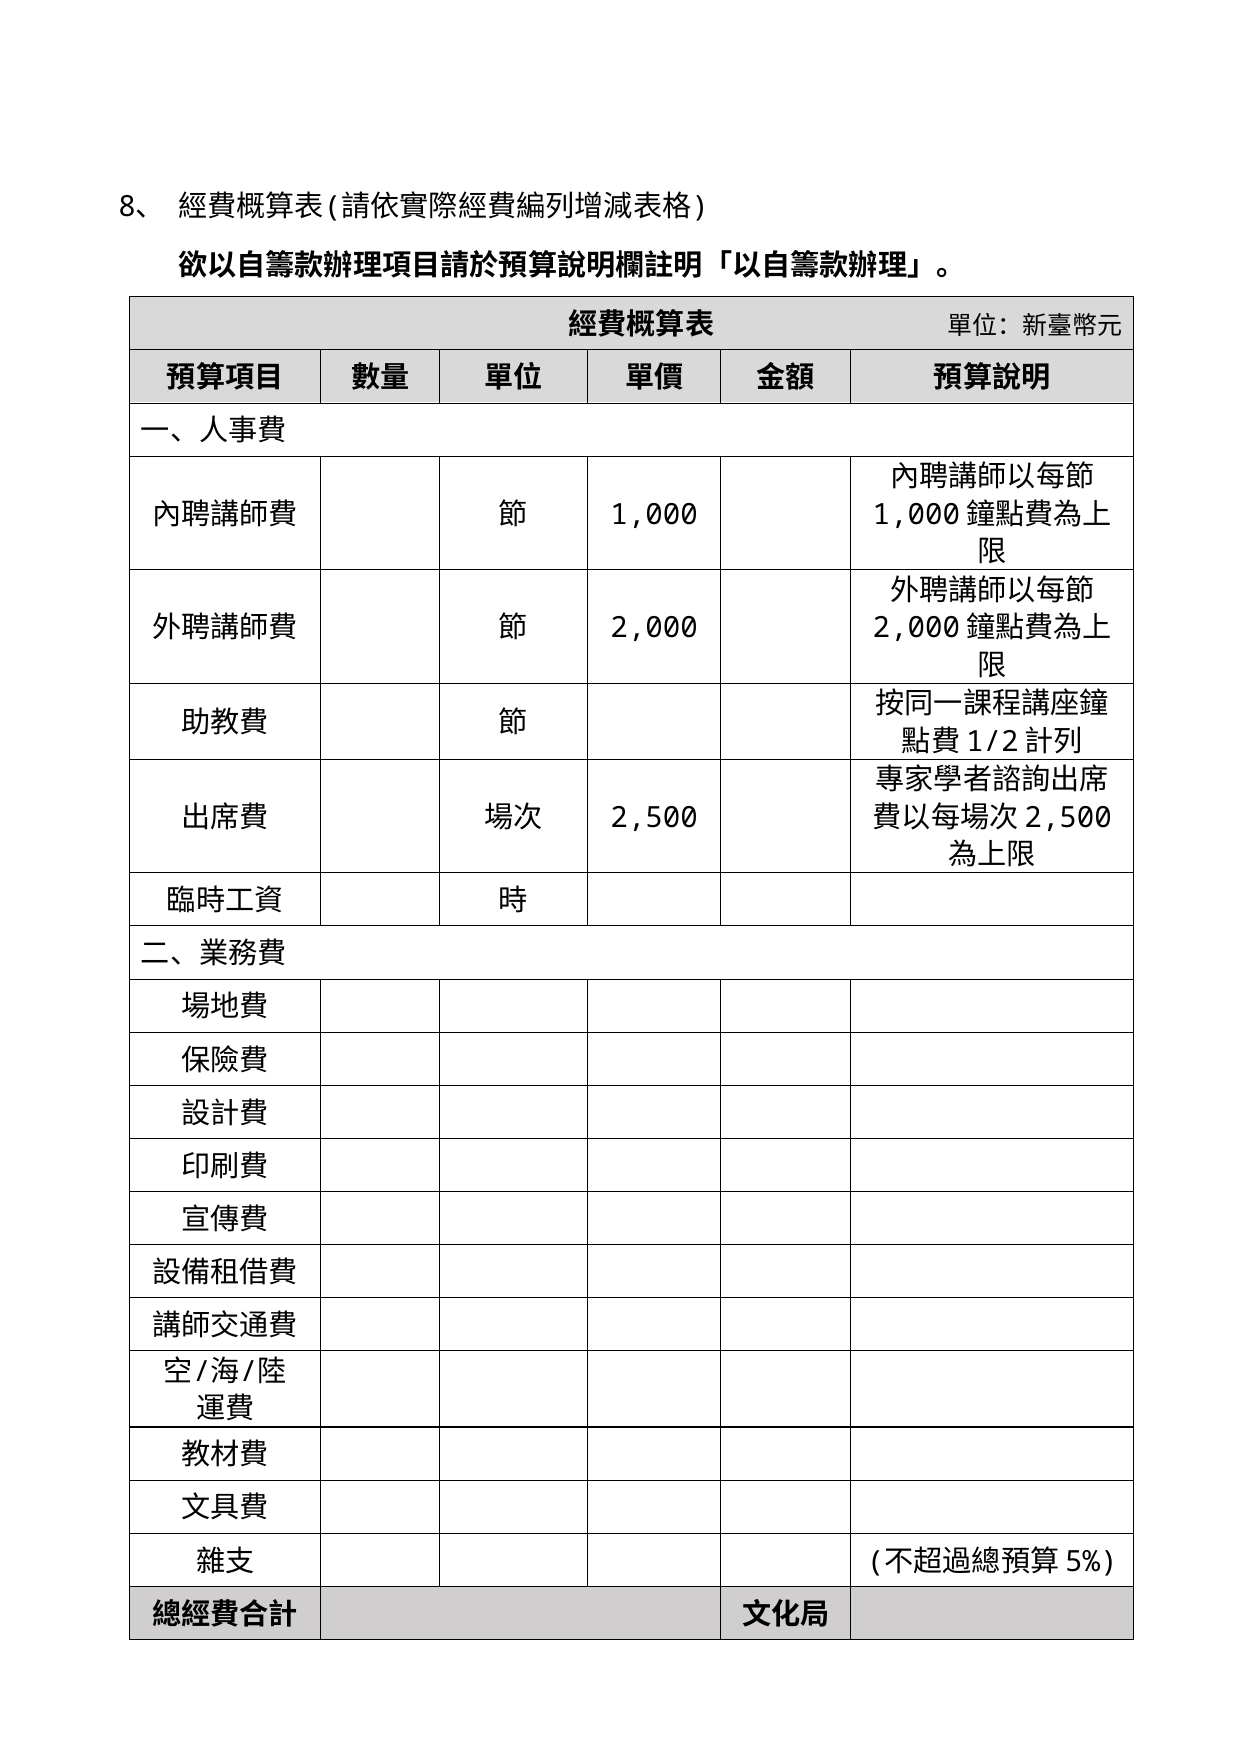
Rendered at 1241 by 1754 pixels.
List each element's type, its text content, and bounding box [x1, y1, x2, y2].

table_cell 文化局 [721, 1587, 850, 1639]
table_cell 場地費 [130, 980, 320, 1032]
table_cell [588, 1086, 720, 1138]
table_cell 場次 [440, 760, 587, 872]
table_cell 宣傳費 [130, 1192, 320, 1244]
table_cell (不超過總預算5%) [851, 1534, 1133, 1586]
table_cell [851, 1351, 1133, 1426]
table_cell 出席費 [130, 760, 320, 872]
table_cell [588, 1245, 720, 1297]
table_cell [851, 1298, 1133, 1350]
table_cell [721, 1086, 850, 1138]
table_cell [588, 684, 720, 759]
table_cell [588, 1192, 720, 1244]
table_cell [321, 1428, 439, 1479]
table_cell 雜支 [130, 1534, 320, 1586]
table_cell [721, 1481, 850, 1533]
table_cell [321, 1534, 439, 1586]
table_cell [721, 457, 850, 569]
table_cell 外聘講師費 [130, 570, 320, 683]
table_cell [321, 873, 439, 925]
table_cell [588, 1033, 720, 1085]
table_cell 節 [440, 570, 587, 683]
table_cell [321, 1192, 439, 1244]
table_cell 設計費 [130, 1086, 320, 1138]
table_cell 教材費 [130, 1428, 320, 1479]
list 經費概算表(請依實際經費編列增減表格) [118, 178, 1122, 226]
table_cell [851, 1033, 1133, 1085]
table_cell [721, 1298, 850, 1350]
table_cell 內聘講師費 [130, 457, 320, 569]
table_cell [588, 980, 720, 1032]
table_header 經費概算表 單位：新臺幣元 [130, 297, 1133, 349]
table_cell [851, 1481, 1133, 1533]
table_cell [440, 1086, 587, 1138]
table_cell 保險費 [130, 1033, 320, 1085]
table_cell [321, 1298, 439, 1350]
table_cell 節 [440, 457, 587, 569]
table_cell [440, 1033, 587, 1085]
table_cell [440, 1351, 587, 1426]
table_cell 1,000 [588, 457, 720, 569]
table_cell 數量 [321, 350, 439, 402]
table_cell 助教費 [130, 684, 320, 759]
table_cell [721, 760, 850, 872]
table_cell [851, 1086, 1133, 1138]
table_cell [851, 1587, 1133, 1639]
table_cell [440, 1139, 587, 1191]
table_cell [588, 1428, 720, 1479]
table_cell [721, 1245, 850, 1297]
table_cell [588, 1298, 720, 1350]
table_cell 空/海/陸 運費 [130, 1351, 320, 1426]
table_cell [721, 1351, 850, 1426]
table_cell 節 [440, 684, 587, 759]
table_cell 專家學者諮詢出席費以每場次2,500為上限 [851, 760, 1133, 872]
table_cell [851, 1139, 1133, 1191]
table_cell [721, 684, 850, 759]
table_cell [321, 1033, 439, 1085]
table_cell 2,000 [588, 570, 720, 683]
text 欲以自籌款辦理項目請於預算說明欄註明「以自籌款辦理」。 [178, 237, 1122, 285]
table_cell [721, 1033, 850, 1085]
table_cell [321, 570, 439, 683]
table_cell 一、人事費 [130, 404, 1133, 456]
table_cell [321, 980, 439, 1032]
table_cell [588, 873, 720, 925]
table_cell [321, 760, 439, 872]
table_cell [851, 1245, 1133, 1297]
table_cell 單位 [440, 350, 587, 402]
table_cell [721, 1192, 850, 1244]
table_cell [321, 684, 439, 759]
table_cell 2,500 [588, 760, 720, 872]
table_cell 預算說明 [851, 350, 1133, 402]
table_cell [440, 980, 587, 1032]
table_cell 外聘講師以每節2,000鐘點費為上限 [851, 570, 1133, 683]
table_cell [440, 1245, 587, 1297]
table_cell [321, 1587, 720, 1639]
table_cell 時 [440, 873, 587, 925]
table_cell 單價 [588, 350, 720, 402]
table_cell [440, 1192, 587, 1244]
table_cell [588, 1534, 720, 1586]
table_cell [440, 1481, 587, 1533]
table_cell 按同一課程講座鐘點費1/2計列 [851, 684, 1133, 759]
table_cell [321, 1351, 439, 1426]
table_cell 印刷費 [130, 1139, 320, 1191]
table_cell 文具費 [130, 1481, 320, 1533]
table_cell [321, 1481, 439, 1533]
table_cell [440, 1428, 587, 1479]
table_cell [721, 1139, 850, 1191]
table_cell [851, 873, 1133, 925]
table_cell [721, 1534, 850, 1586]
table_cell [851, 980, 1133, 1032]
table_cell 二、業務費 [130, 926, 1133, 978]
table_cell [321, 1086, 439, 1138]
table_cell [721, 1428, 850, 1479]
table_cell [721, 980, 850, 1032]
table_cell [321, 1245, 439, 1297]
table_cell [440, 1534, 587, 1586]
table_cell [721, 873, 850, 925]
table_cell [321, 1139, 439, 1191]
table_cell 設備租借費 [130, 1245, 320, 1297]
table_cell 內聘講師以每節1,000鐘點費為上限 [851, 457, 1133, 569]
table_cell [588, 1481, 720, 1533]
table_cell [321, 457, 439, 569]
table_cell [588, 1139, 720, 1191]
table_cell [851, 1192, 1133, 1244]
table_cell 講師交通費 [130, 1298, 320, 1350]
table_cell 金額 [721, 350, 850, 402]
table_cell 總經費合計 [130, 1587, 320, 1639]
table_cell 臨時工資 [130, 873, 320, 925]
table_cell [588, 1351, 720, 1426]
table_cell 預算項目 [130, 350, 320, 402]
table_cell [721, 570, 850, 683]
table_cell [851, 1428, 1133, 1479]
table_cell [440, 1298, 587, 1350]
